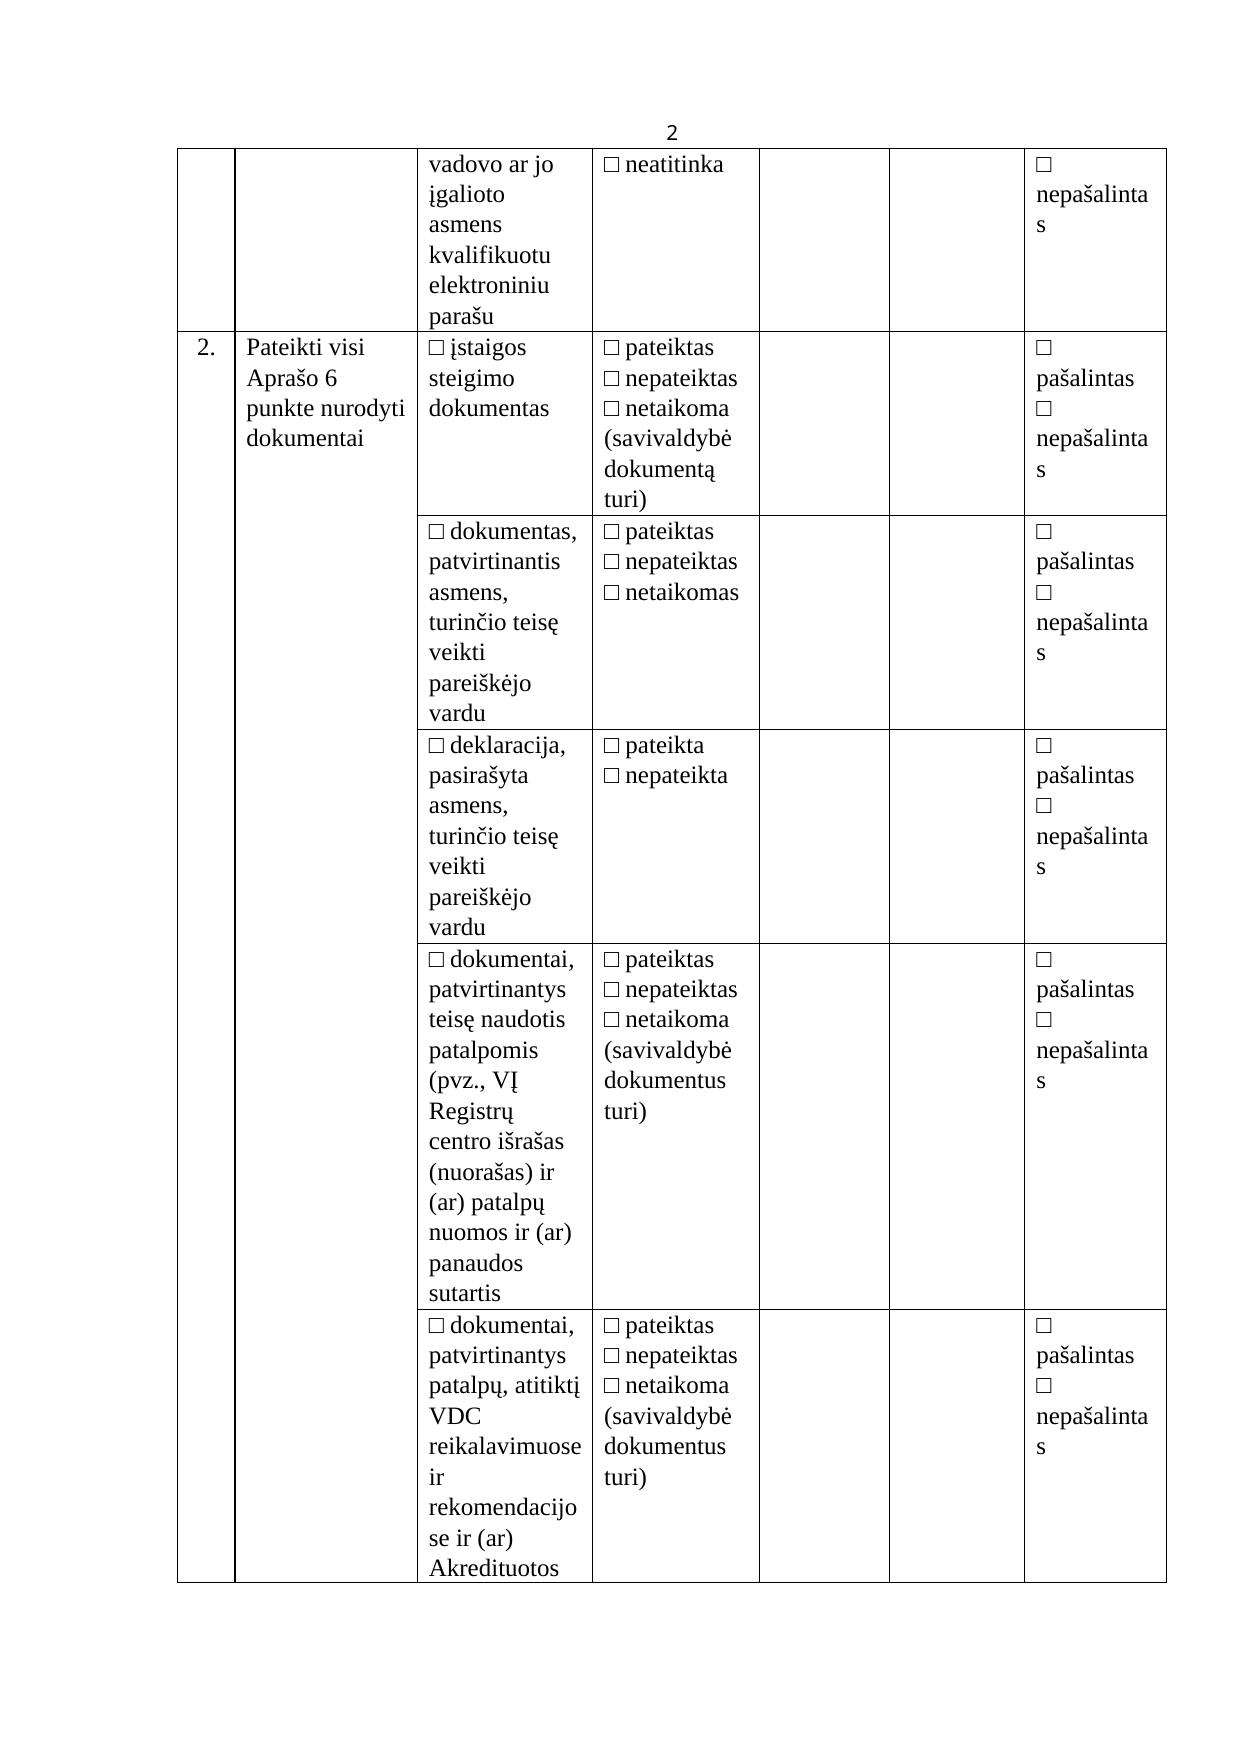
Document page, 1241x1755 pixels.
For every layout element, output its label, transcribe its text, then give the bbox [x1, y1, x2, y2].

table_cell □ pateiktas □ nepateiktas □ netaikoma (savivaldybė dokumentus turi) [593, 1310, 759, 1582]
table_cell □ dokumentas, patvirtinantis asmens, turinčio teisę veikti pareiškėjo vardu [418, 516, 592, 729]
table_cell □ neatitinka [593, 149, 759, 331]
table_cell Pateikti visi Aprašo 6 punkte nurodyti dokumentai [236, 332, 417, 1582]
table_cell □ pateiktas □ nepateiktas □ netaikomas [593, 516, 759, 729]
table_cell □ pateiktas □ nepateiktas □ netaikoma (savivaldybė dokumentą turi) [593, 332, 759, 515]
table_cell [890, 944, 1024, 1309]
table_cell vadovo ar jo įgalioto asmens kvalifikuotu elektroniniu parašu [418, 149, 592, 331]
table_cell □ nepašalintas [1025, 149, 1166, 331]
table_cell [760, 944, 889, 1309]
table_cell □ pašalintas □ nepašalintas [1025, 516, 1166, 729]
table_cell [760, 149, 889, 331]
table_cell □ pateiktas □ nepateiktas □ netaikoma (savivaldybė dokumentus turi) [593, 944, 759, 1309]
table_cell [236, 149, 417, 331]
table_cell [890, 149, 1024, 331]
table_cell □ pateikta □ nepateikta [593, 730, 759, 943]
table_cell □ deklaracija, pasirašyta asmens, turinčio teisę veikti pareiškėjo vardu [418, 730, 592, 943]
table_cell □ pašalintas □ nepašalintas [1025, 332, 1166, 515]
table_cell □ pašalintas □ nepašalintas [1025, 730, 1166, 943]
table_cell □ pašalintas □ nepašalintas [1025, 1310, 1166, 1582]
table_cell [760, 730, 889, 943]
table_cell [890, 1310, 1024, 1582]
table_cell [890, 730, 1024, 943]
table_cell [890, 332, 1024, 515]
table_cell 2. [178, 332, 234, 1582]
table_cell [760, 1310, 889, 1582]
table_cell [760, 332, 889, 515]
table_cell □ dokumentai, patvirtinantys patalpų, atitiktį VDC reikalavimuose ir rekomendacijose ir (ar) Akredituotos [418, 1310, 592, 1582]
table_cell [890, 516, 1024, 729]
table_cell □ dokumentai, patvirtinantys teisę naudotis patalpomis (pvz., VĮ Registrų centro išrašas (nuorašas) ir (ar) patalpų nuomos ir (ar) panaudos sutartis [418, 944, 592, 1309]
table_cell □ įstaigos steigimo dokumentas [418, 332, 592, 515]
table_cell □ pašalintas □ nepašalintas [1025, 944, 1166, 1309]
table_cell [178, 149, 234, 331]
table_cell [760, 516, 889, 729]
